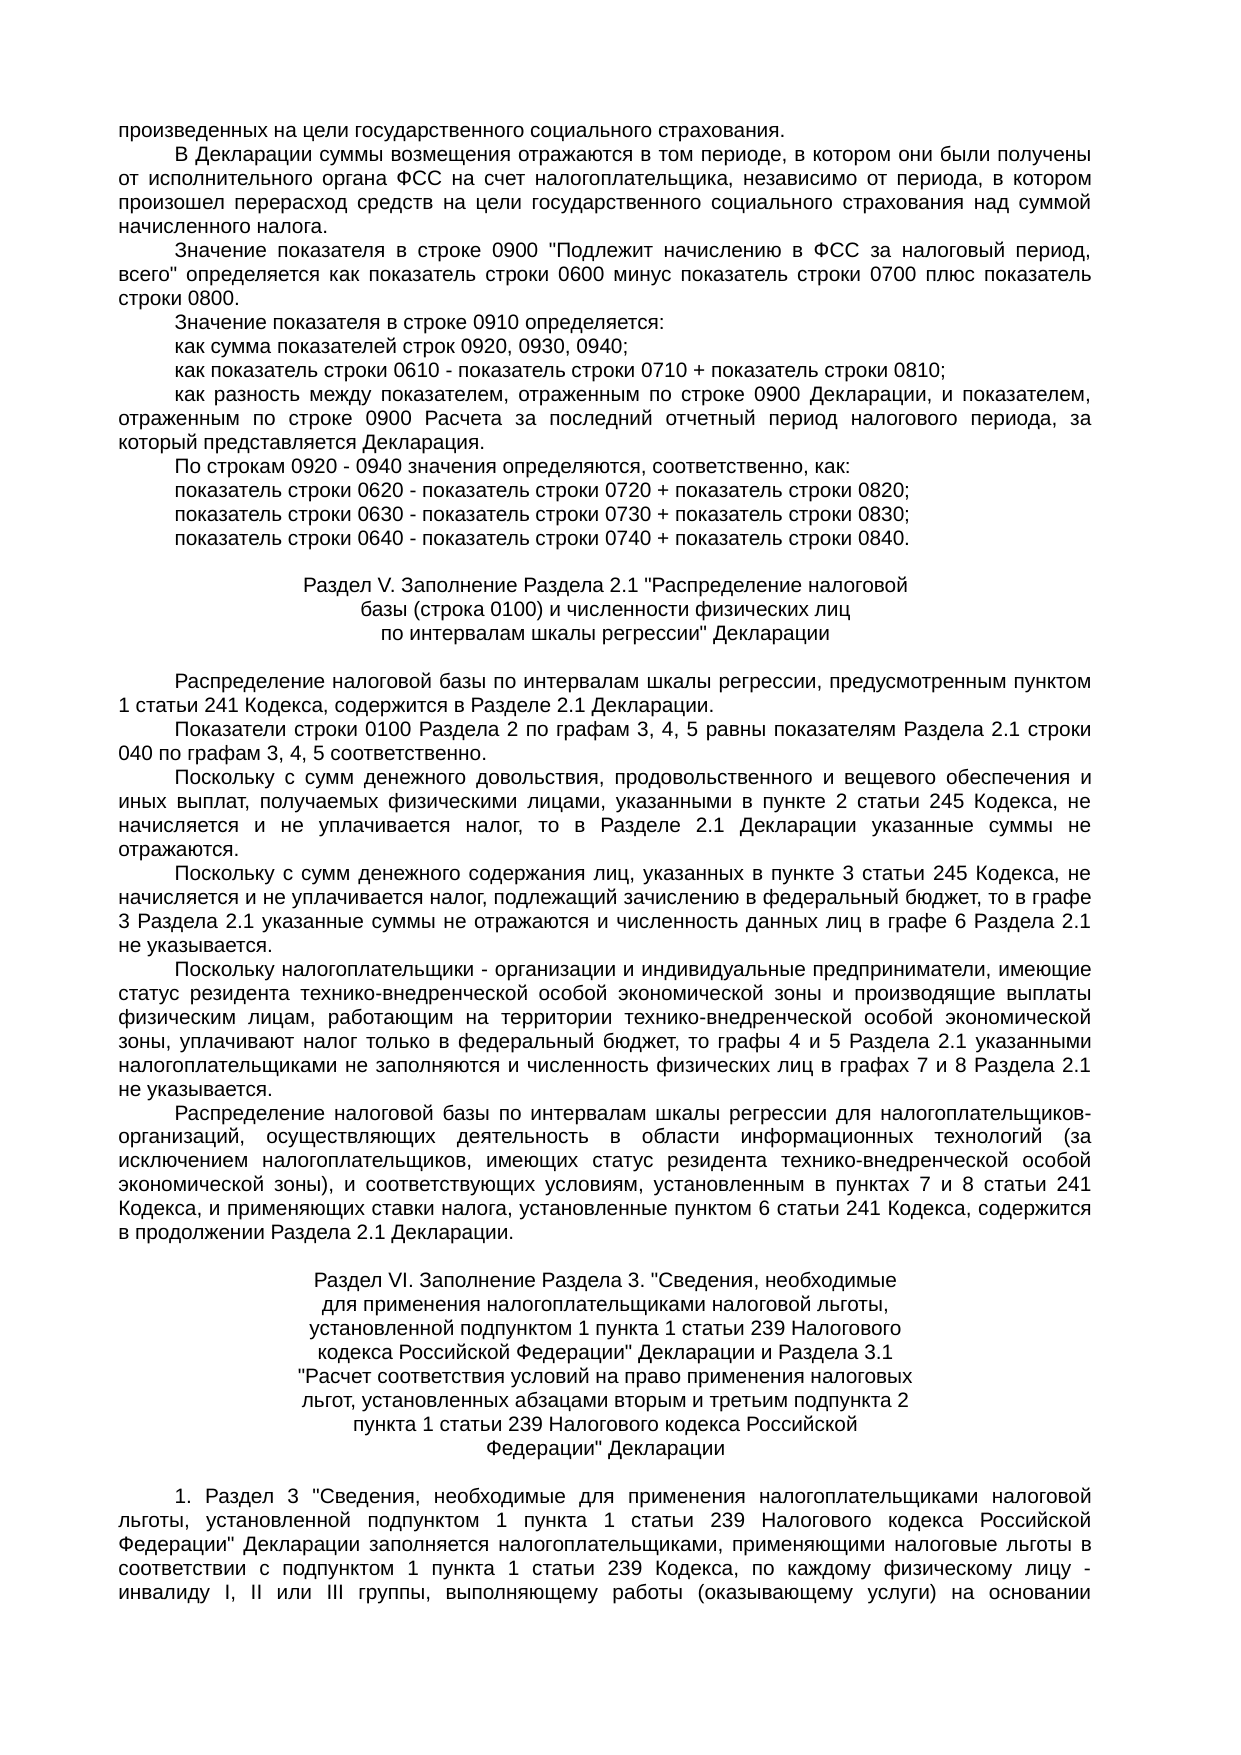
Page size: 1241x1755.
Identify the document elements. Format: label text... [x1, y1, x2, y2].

text Раздел VI. Заполнение Раздела 3. "Сведения, необходимые [118, 1268, 1093, 1292]
text Значение показателя в строке 0910 определяется: [118, 310, 1093, 334]
text Поскольку с сумм денежного довольствия, продовольственного и вещевого обеспечения и иных выплат, получаемых физическими лицами, указанными в пункте 2 статьи 245 Кодекса, не начисляется и не уплачивается налог, то в Разделе 2.1 Декларации указанные суммы не отражаются. [118, 765, 1093, 861]
text Федерации" Декларации [118, 1436, 1093, 1460]
text Распределение налоговой базы по интервалам шкалы регрессии, предусмотренным пунктом 1 статьи 241 Кодекса, содержится в Разделе 2.1 Декларации. [118, 669, 1093, 717]
text Поскольку налогоплательщики - организации и индивидуальные предприниматели, имеющие статус резидента технико-внедренческой особой экономической зоны и производящие выплаты физическим лицам, работающим на территории технико-внедренческой особой экономической зоны, уплачивают налог только в федеральный бюджет, то графы 4 и 5 Раздела 2.1 указанными налогоплательщиками не заполняются и численность физических лиц в графах 7 и 8 Раздела 2.1 не указывается. [118, 957, 1093, 1100]
text 1. Раздел 3 "Сведения, необходимые для применения налогоплательщиками налоговой льготы, установленной подпунктом 1 пункта 1 статьи 239 Налогового кодекса Российской Федерации" Декларации заполняется налогоплательщиками, применяющими налоговые льготы в соответствии с подпунктом 1 пункта 1 статьи 239 Кодекса, по каждому физическому лицу - инвалиду I, II или III группы, выполняющему работы (оказывающему услуги) на основании [118, 1484, 1093, 1603]
text как показатель строки 0610 - показатель строки 0710 + показатель строки 0810; [118, 358, 1093, 382]
text установленной подпунктом 1 пункта 1 статьи 239 Налогового [118, 1316, 1093, 1340]
text по интервалам шкалы регрессии" Декларации [118, 621, 1093, 645]
text показатель строки 0630 - показатель строки 0730 + показатель строки 0830; [118, 501, 1093, 525]
text льгот, установленных абзацами вторым и третьим подпункта 2 [118, 1388, 1093, 1412]
text "Расчет соответствия условий на право применения налоговых [118, 1364, 1093, 1388]
text В Декларации суммы возмещения отражаются в том периоде, в котором они были получены от исполнительного органа ФСС на счет налогоплательщика, независимо от периода, в котором произошел перерасход средств на цели государственного социального страхования над суммой начисленного налога. [118, 142, 1093, 238]
text как разность между показателем, отраженным по строке 0900 Декларации, и показателем, отраженным по строке 0900 Расчета за последний отчетный период налогового периода, за который представляется Декларация. [118, 382, 1093, 453]
text как сумма показателей строк 0920, 0930, 0940; [118, 334, 1093, 358]
text Распределение налоговой базы по интервалам шкалы регрессии для налогоплательщиков-организаций, осуществляющих деятельность в области информационных технологий (за исключением налогоплательщиков, имеющих статус резидента технико-внедренческой особой экономической зоны), и соответствующих условиям, установленным в пунктах 7 и 8 статьи 241 Кодекса, и применяющих ставки налога, установленные пунктом 6 статьи 241 Кодекса, содержится в продолжении Раздела 2.1 Декларации. [118, 1100, 1093, 1244]
text кодекса Российской Федерации" Декларации и Раздела 3.1 [118, 1340, 1093, 1364]
text Поскольку с сумм денежного содержания лиц, указанных в пункте 3 статьи 245 Кодекса, не начисляется и не уплачивается налог, подлежащий зачислению в федеральный бюджет, то в графе 3 Раздела 2.1 указанные суммы не отражаются и численность данных лиц в графе 6 Раздела 2.1 не указывается. [118, 861, 1093, 957]
text базы (строка 0100) и численности физических лиц [118, 597, 1093, 621]
text показатель строки 0640 - показатель строки 0740 + показатель строки 0840. [118, 525, 1093, 549]
text произведенных на цели государственного социального страхования. [118, 118, 1093, 142]
text Показатели строки 0100 Раздела 2 по графам 3, 4, 5 равны показателям Раздела 2.1 строки 040 по графам 3, 4, 5 соответственно. [118, 717, 1093, 765]
text показатель строки 0620 - показатель строки 0720 + показатель строки 0820; [118, 477, 1093, 501]
text для применения налогоплательщиками налоговой льготы, [118, 1292, 1093, 1316]
text Значение показателя в строке 0900 "Подлежит начислению в ФСС за налоговый период, всего" определяется как показатель строки 0600 минус показатель строки 0700 плюс показатель строки 0800. [118, 238, 1093, 310]
text По строкам 0920 - 0940 значения определяются, соответственно, как: [118, 453, 1093, 477]
text Раздел V. Заполнение Раздела 2.1 "Распределение налоговой [118, 573, 1093, 597]
text пункта 1 статьи 239 Налогового кодекса Российской [118, 1412, 1093, 1436]
